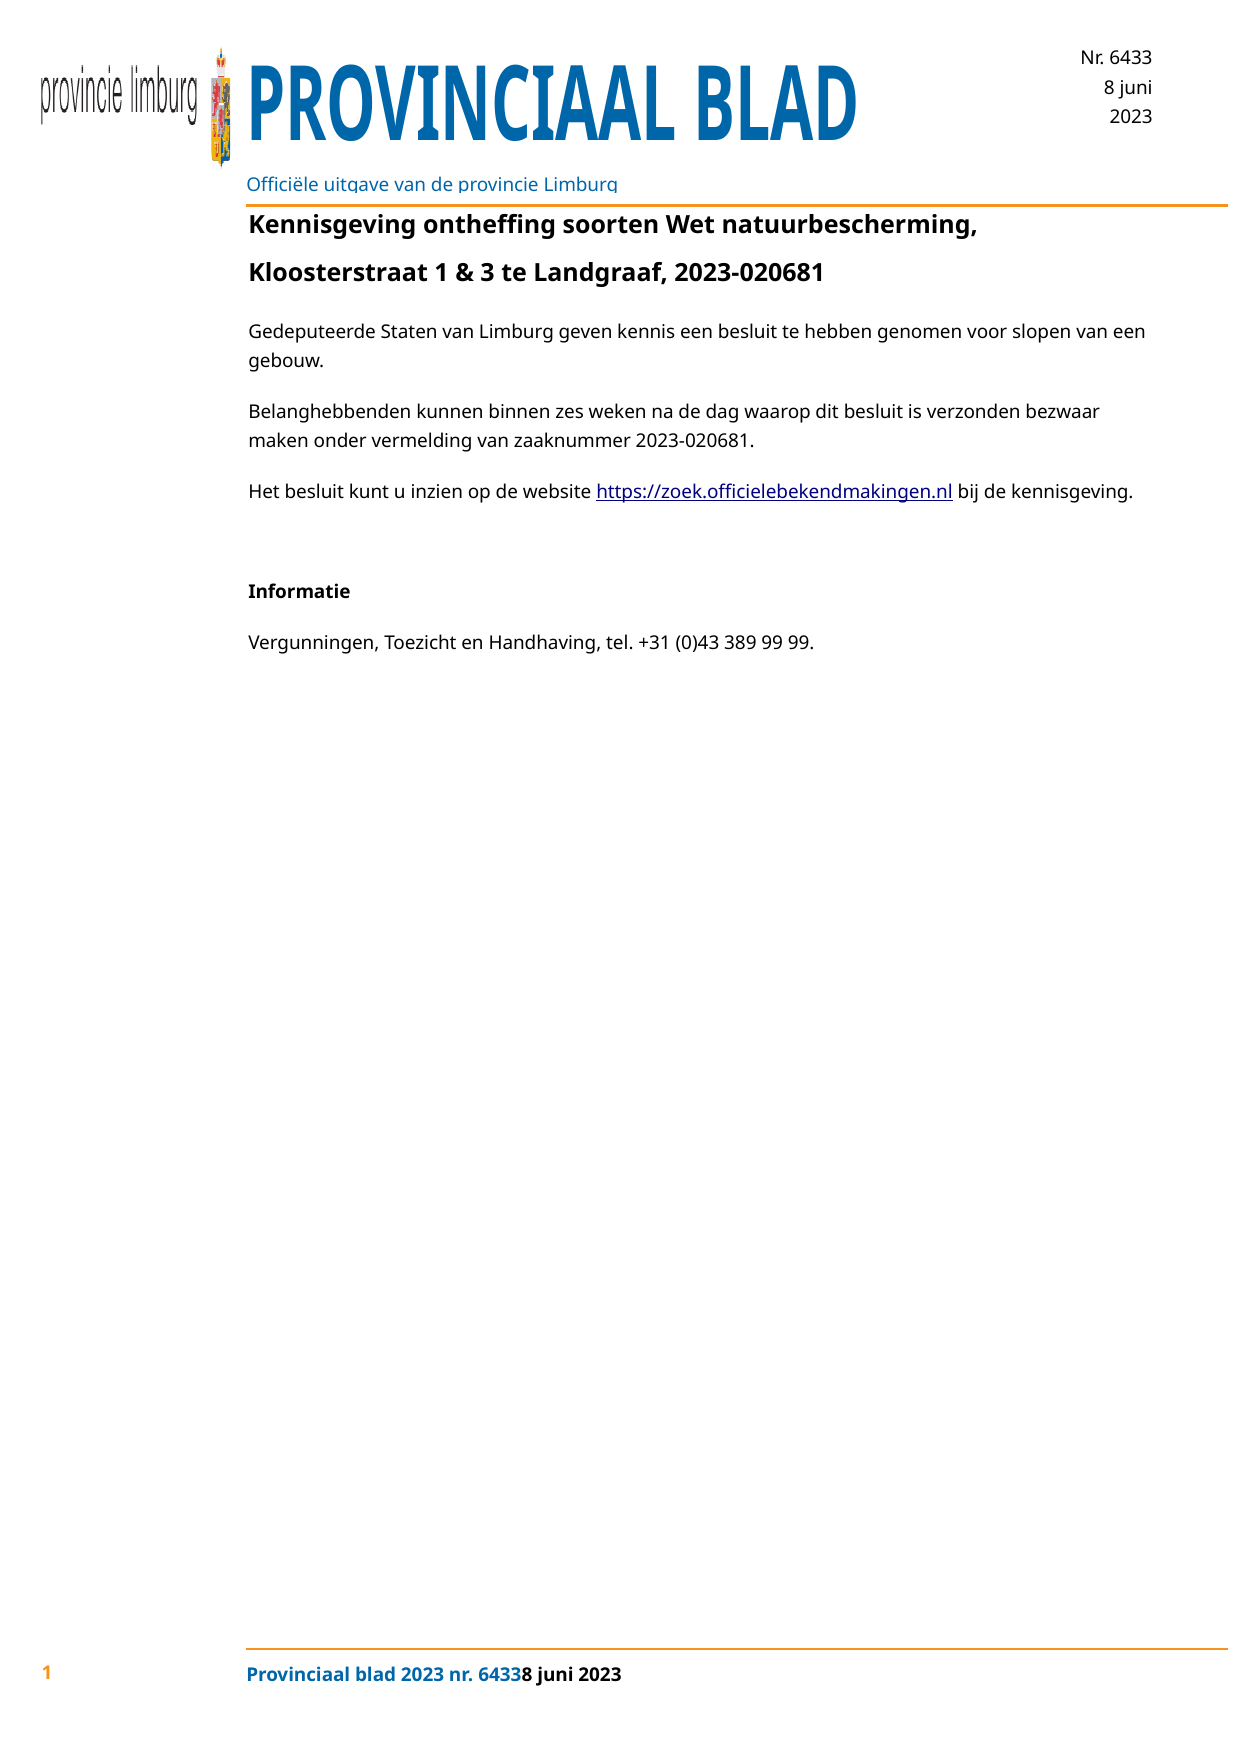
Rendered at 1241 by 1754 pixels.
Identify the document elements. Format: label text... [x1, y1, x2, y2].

text Het besluit kunt u inzien op de website https://zoek.officielebekendmakingen.nl bij de kennisgeving. [248, 478, 1152, 504]
text Informatie [248, 579, 1152, 604]
text Vergunningen, Toezicht en Handhaving, tel. +31 (0)43 389 99 99. [248, 629, 1152, 655]
text Kennisgeving ontheffing soorten Wet natuurbescherming, Kloosterstraat 1 & 3 te Landgraaf, 2023-020681 [248, 207, 1152, 288]
picture [41, 47, 231, 172]
text Gedeputeerde Staten van Limburg geven kennis een besluit te hebben genomen voor slopen van een gebouw. [248, 318, 1152, 373]
text Belanghebbenden kunnen binnen zes weken na de dag waarop dit besluit is verzonden bezwaar maken onder vermelding van zaaknummer 2023-020681. [248, 398, 1152, 453]
